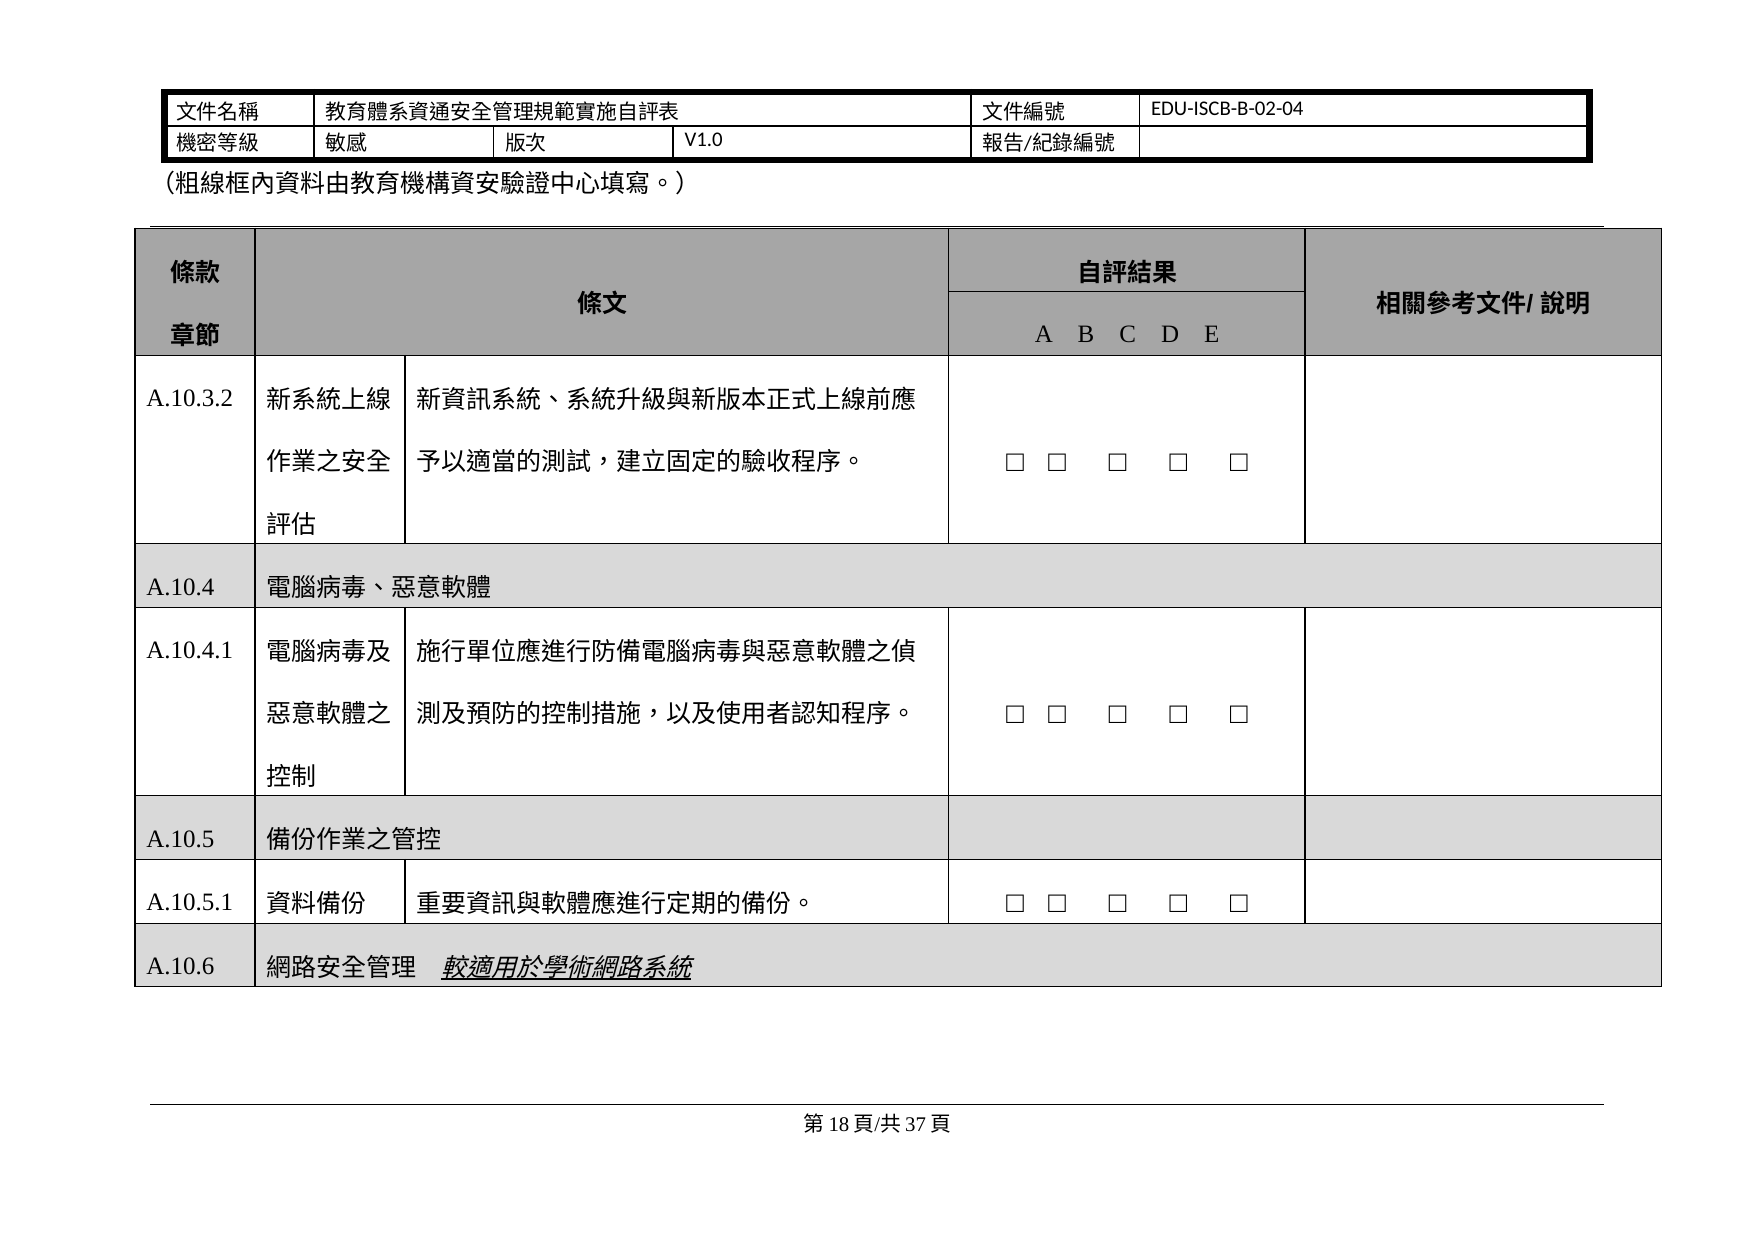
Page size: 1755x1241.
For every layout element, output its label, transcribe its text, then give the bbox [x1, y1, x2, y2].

table_cell 重要資訊與軟體應進行定期的備份。 [406, 860, 948, 922]
table_cell A B C D E [949, 292, 1304, 355]
table_cell [1306, 860, 1661, 922]
table_cell [1306, 796, 1661, 859]
table_cell A.10.3.2 [136, 356, 254, 543]
table_cell □ □ □ □ □ [949, 860, 1304, 922]
table_cell 電腦病毒、惡意軟體 [256, 544, 1661, 607]
table_cell 新資訊系統、系統升級與新版本正式上線前應予以適當的測試，建立固定的驗收程序。 [406, 356, 948, 543]
table_cell □ □ □ □ □ [949, 356, 1304, 543]
table_cell A.10.5.1 [136, 860, 254, 922]
table_header 條文 [256, 229, 948, 355]
table_header 自評結果 [949, 229, 1304, 291]
table_cell [1306, 356, 1661, 543]
table_header 條款 章節 [136, 229, 254, 355]
table_cell 新系統上線作業之安全評估 [256, 356, 404, 543]
table_cell 電腦病毒及惡意軟體之控制 [256, 608, 404, 795]
table_cell 備份作業之管控 [256, 796, 948, 859]
table_cell □ □ □ □ □ [949, 608, 1304, 795]
table_cell A.10.6 [136, 924, 254, 986]
table_cell A.10.4 [136, 544, 254, 607]
table_cell [949, 796, 1304, 859]
table_cell [1306, 608, 1661, 795]
table_cell A.10.4.1 [136, 608, 254, 795]
table_cell 施行單位應進行防備電腦病毒與惡意軟體之偵測及預防的控制措施，以及使用者認知程序。 [406, 608, 948, 795]
table_cell 網路安全管理 較適用於學術網路系統 [256, 924, 1661, 986]
table_header 相關參考文件/ 說明 [1306, 229, 1661, 355]
table_cell 資料備份 [256, 860, 404, 922]
table_cell A.10.5 [136, 796, 254, 859]
